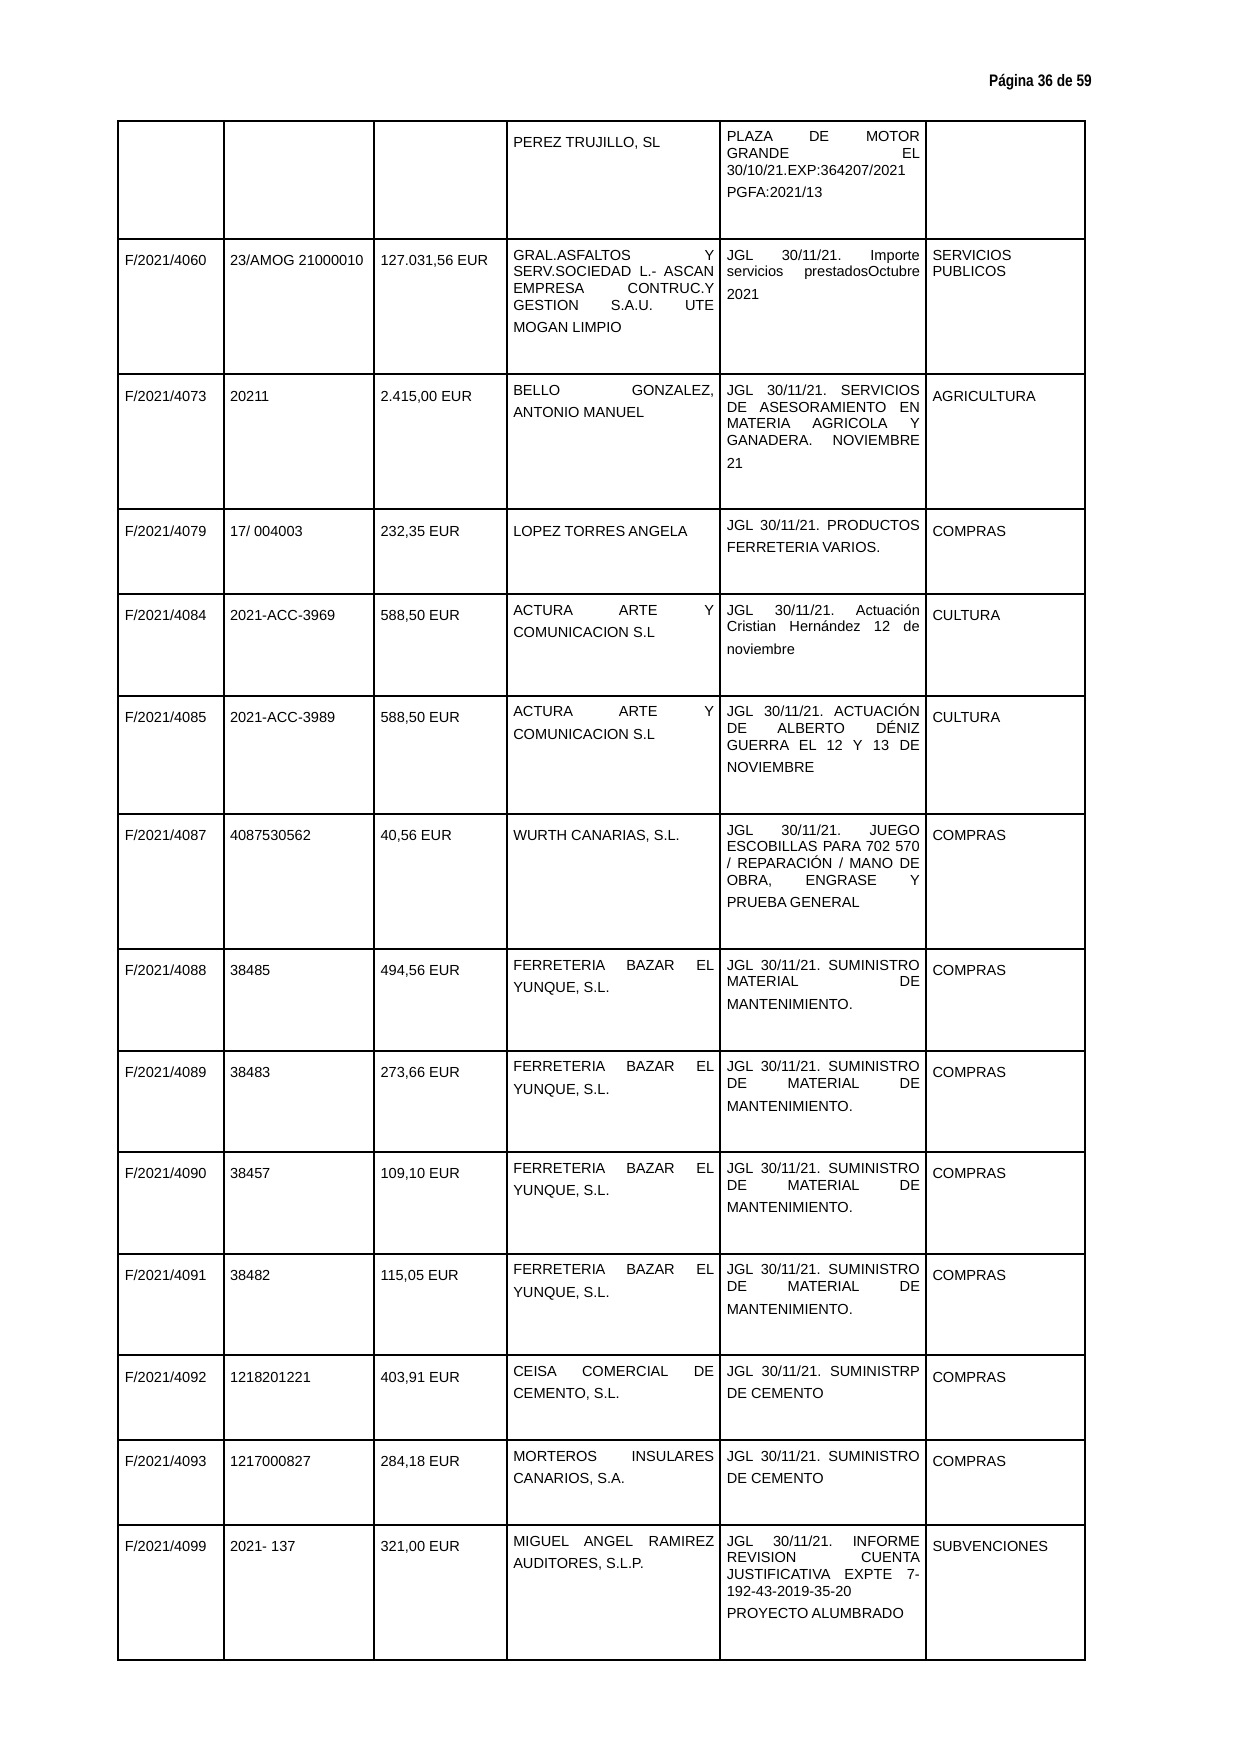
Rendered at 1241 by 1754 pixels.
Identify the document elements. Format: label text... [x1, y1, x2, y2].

table_cell 588,50 EUR [375, 697, 506, 813]
table_cell JGL 30/11/21. INFORME REVISION CUENTA JUSTIFICATIVA EXPTE 7-192-43-2019-35-20 PROYECTO ALUMBRADO [721, 1526, 925, 1659]
table_cell F/2021/4087 [119, 815, 223, 948]
table_cell 40,56 EUR [375, 815, 506, 948]
table_cell JGL 30/11/21. SUMINISTRO DE MATERIAL DE MANTENIMIENTO. [721, 1255, 925, 1354]
table_cell COMPRAS [927, 510, 1084, 593]
table_cell MIGUEL ANGEL RAMIREZ AUDITORES, S.L.P. [508, 1526, 719, 1659]
table_cell 2.415,00 EUR [375, 375, 506, 508]
table_cell [119, 122, 223, 238]
table_cell 4087530562 [225, 815, 373, 948]
table_cell F/2021/4060 [119, 240, 223, 373]
table_cell 38483 [225, 1052, 373, 1151]
table_cell 2021- 137 [225, 1526, 373, 1659]
table_cell 232,35 EUR [375, 510, 506, 593]
table_cell 2021-ACC-3989 [225, 697, 373, 813]
table_cell F/2021/4099 [119, 1526, 223, 1659]
table_cell JGL 30/11/21. SUMINISTRP DE CEMENTO [721, 1356, 925, 1439]
table_cell JGL 30/11/21. Actuación Cristian Hernández 12 de noviembre [721, 595, 925, 694]
table_cell 2021-ACC-3969 [225, 595, 373, 694]
table_cell FERRETERIA BAZAR EL YUNQUE, S.L. [508, 1052, 719, 1151]
table_cell JGL 30/11/21. PRODUCTOS FERRETERIA VARIOS. [721, 510, 925, 593]
table_cell 115,05 EUR [375, 1255, 506, 1354]
table_cell F/2021/4088 [119, 950, 223, 1049]
table_cell 17/ 004003 [225, 510, 373, 593]
table_cell F/2021/4085 [119, 697, 223, 813]
table_cell 38485 [225, 950, 373, 1049]
table_cell COMPRAS [927, 815, 1084, 948]
table_cell 284,18 EUR [375, 1441, 506, 1524]
table_cell 1217000827 [225, 1441, 373, 1524]
table_cell PEREZ TRUJILLO, SL [508, 122, 719, 238]
table_cell PLAZA DE MOTOR GRANDE EL 30/10/21.EXP:364207/2021 PGFA:2021/13 [721, 122, 925, 238]
table_cell COMPRAS [927, 1441, 1084, 1524]
table_cell 38482 [225, 1255, 373, 1354]
table_cell COMPRAS [927, 1052, 1084, 1151]
table_cell JGL 30/11/21. SUMINISTRO DE MATERIAL DE MANTENIMIENTO. [721, 1052, 925, 1151]
table_cell GRAL.ASFALTOS Y SERV.SOCIEDAD L.- ASCAN EMPRESA CONTRUC.Y GESTION S.A.U. UTE MOGAN LIMPIO [508, 240, 719, 373]
table_cell F/2021/4084 [119, 595, 223, 694]
table_cell 127.031,56 EUR [375, 240, 506, 373]
table_cell SERVICIOS PUBLICOS [927, 240, 1084, 373]
table_cell JGL 30/11/21. SUMINISTRO MATERIAL DE MANTENIMIENTO. [721, 950, 925, 1049]
table_cell F/2021/4091 [119, 1255, 223, 1354]
table_cell AGRICULTURA [927, 375, 1084, 508]
table_cell 403,91 EUR [375, 1356, 506, 1439]
table_cell JGL 30/11/21. Importe servicios prestadosOctubre 2021 [721, 240, 925, 373]
table_cell CULTURA [927, 595, 1084, 694]
table_cell JGL 30/11/21. SERVICIOS DE ASESORAMIENTO EN MATERIA AGRICOLA Y GANADERA. NOVIEMBRE 21 [721, 375, 925, 508]
table_cell F/2021/4093 [119, 1441, 223, 1524]
table_cell JGL 30/11/21. ACTUACIÓN DE ALBERTO DÉNIZ GUERRA EL 12 Y 13 DE NOVIEMBRE [721, 697, 925, 813]
table_cell COMPRAS [927, 1356, 1084, 1439]
table_cell F/2021/4089 [119, 1052, 223, 1151]
table_cell 321,00 EUR [375, 1526, 506, 1659]
table_cell [927, 122, 1084, 238]
table_cell CEISA COMERCIAL DE CEMENTO, S.L. [508, 1356, 719, 1439]
table_cell COMPRAS [927, 950, 1084, 1049]
table_cell JGL 30/11/21. SUMINISTRO DE MATERIAL DE MANTENIMIENTO. [721, 1153, 925, 1253]
table_cell JGL 30/11/21. JUEGO ESCOBILLAS PARA 702 570 / REPARACIÓN / MANO DE OBRA, ENGRASE Y PRUEBA GENERAL [721, 815, 925, 948]
table_cell [375, 122, 506, 238]
table_cell 38457 [225, 1153, 373, 1253]
table_cell [225, 122, 373, 238]
table_cell FERRETERIA BAZAR EL YUNQUE, S.L. [508, 1255, 719, 1354]
table_cell F/2021/4090 [119, 1153, 223, 1253]
table_cell FERRETERIA BAZAR EL YUNQUE, S.L. [508, 1153, 719, 1253]
table_cell ACTURA ARTE Y COMUNICACION S.L [508, 697, 719, 813]
table_cell 23/AMOG 21000010 [225, 240, 373, 373]
table_cell 588,50 EUR [375, 595, 506, 694]
table_cell F/2021/4092 [119, 1356, 223, 1439]
table_cell 273,66 EUR [375, 1052, 506, 1151]
table_cell 494,56 EUR [375, 950, 506, 1049]
table_cell JGL 30/11/21. SUMINISTRO DE CEMENTO [721, 1441, 925, 1524]
table_cell FERRETERIA BAZAR EL YUNQUE, S.L. [508, 950, 719, 1049]
table_cell MORTEROS INSULARES CANARIOS, S.A. [508, 1441, 719, 1524]
table_cell 1218201221 [225, 1356, 373, 1439]
table_cell 20211 [225, 375, 373, 508]
table_cell F/2021/4073 [119, 375, 223, 508]
table_cell WURTH CANARIAS, S.L. [508, 815, 719, 948]
table_cell ACTURA ARTE Y COMUNICACION S.L [508, 595, 719, 694]
table_cell F/2021/4079 [119, 510, 223, 593]
table_cell COMPRAS [927, 1255, 1084, 1354]
table_cell LOPEZ TORRES ANGELA [508, 510, 719, 593]
table_cell COMPRAS [927, 1153, 1084, 1253]
table_cell CULTURA [927, 697, 1084, 813]
table_cell 109,10 EUR [375, 1153, 506, 1253]
table_cell BELLO GONZALEZ, ANTONIO MANUEL [508, 375, 719, 508]
table_cell SUBVENCIONES [927, 1526, 1084, 1659]
